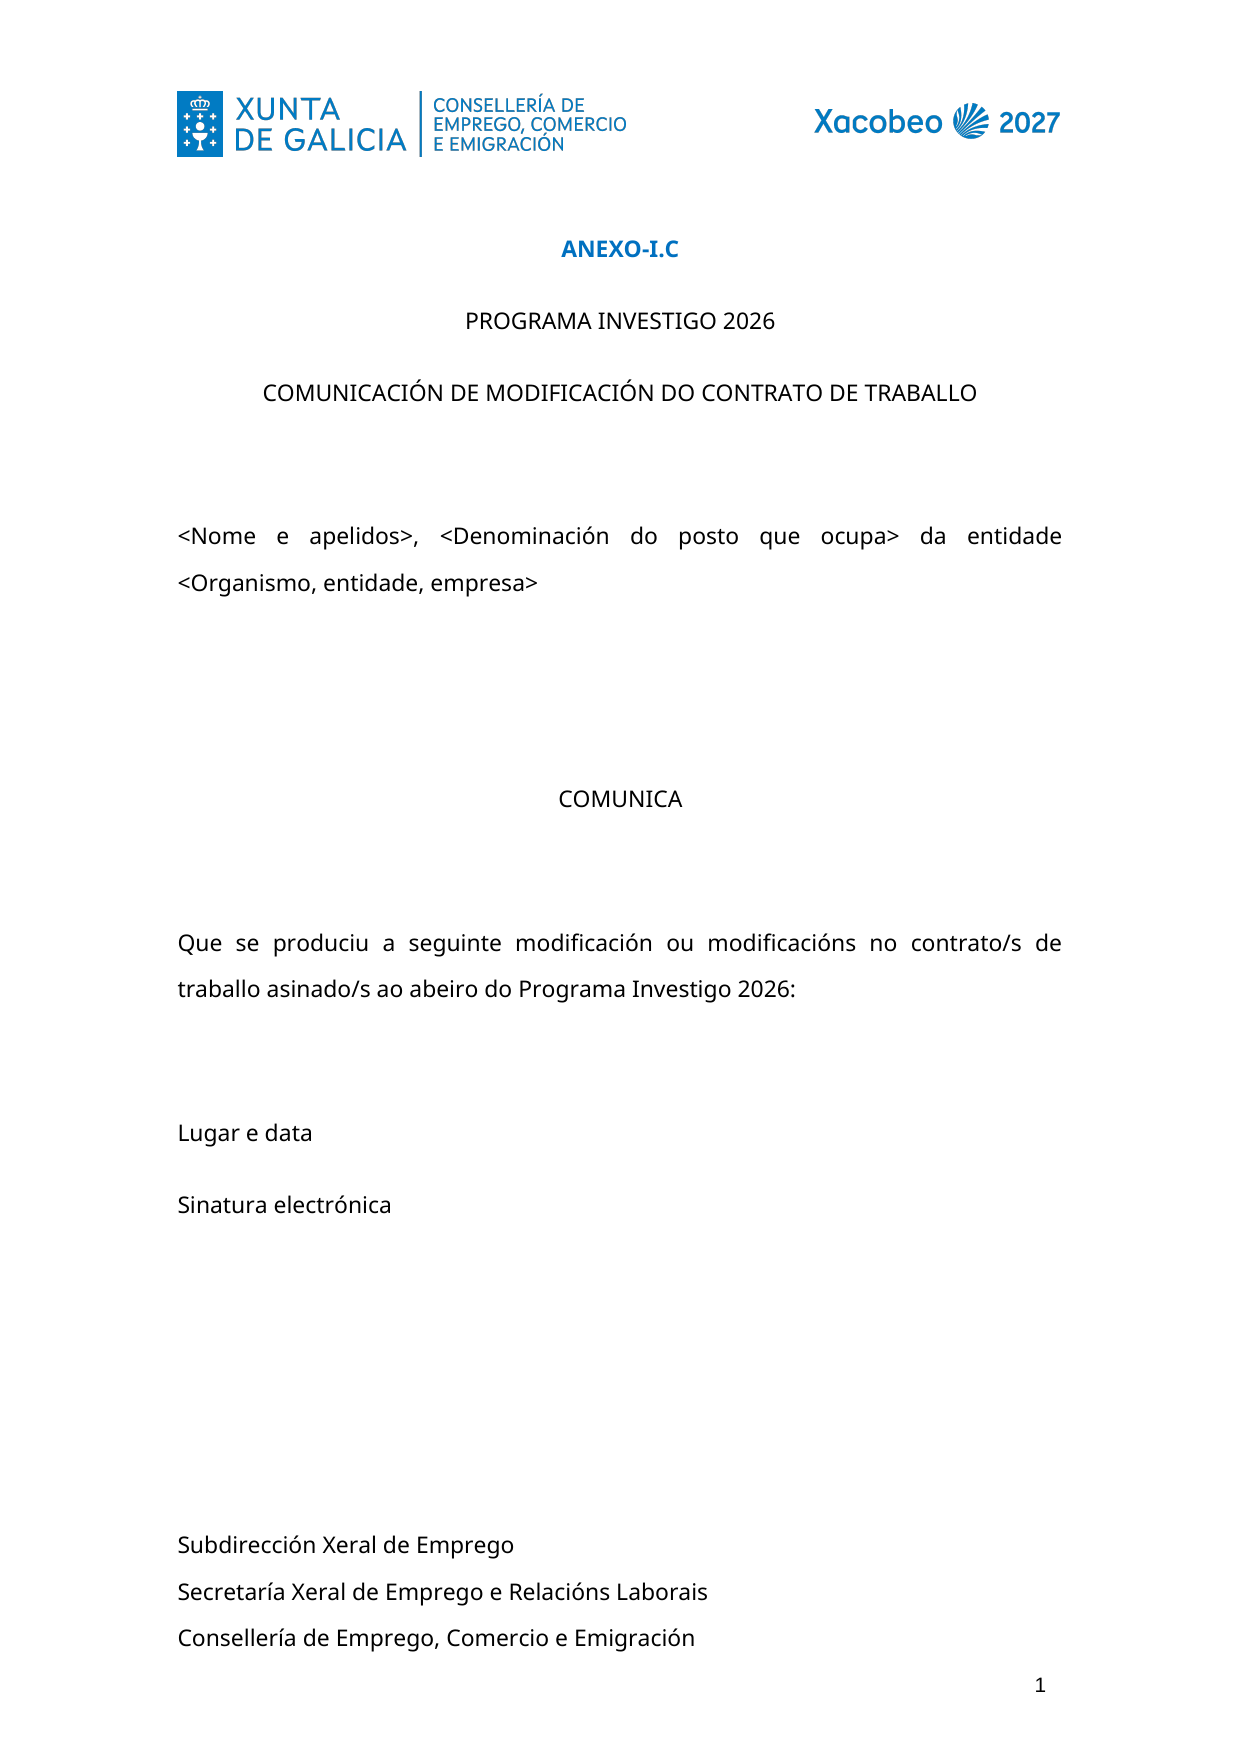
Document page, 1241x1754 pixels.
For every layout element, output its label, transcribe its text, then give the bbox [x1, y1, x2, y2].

subtitle COMUNICA [177, 783, 1063, 814]
text <Nome e apelidos>, <Denominación do posto que ocupa> da entidade <Organismo, entidade, empresa> [177, 520, 1063, 598]
text Sinatura electrónica [177, 1189, 1063, 1220]
text Lugar e data [177, 1117, 1063, 1148]
subtitle ANEXO-I.C [177, 233, 1063, 264]
subtitle PROGRAMA INVESTIGO 2026 [177, 305, 1063, 336]
subtitle Que se produciu a seguinte modificación ou modificacións no contrato/s de traballo asinado/s ao abeiro do Programa Investigo 2026: [177, 927, 1063, 1005]
subtitle COMUNICACIÓN DE MODIFICACIÓN DO CONTRATO DE TRABALLO [177, 377, 1063, 408]
